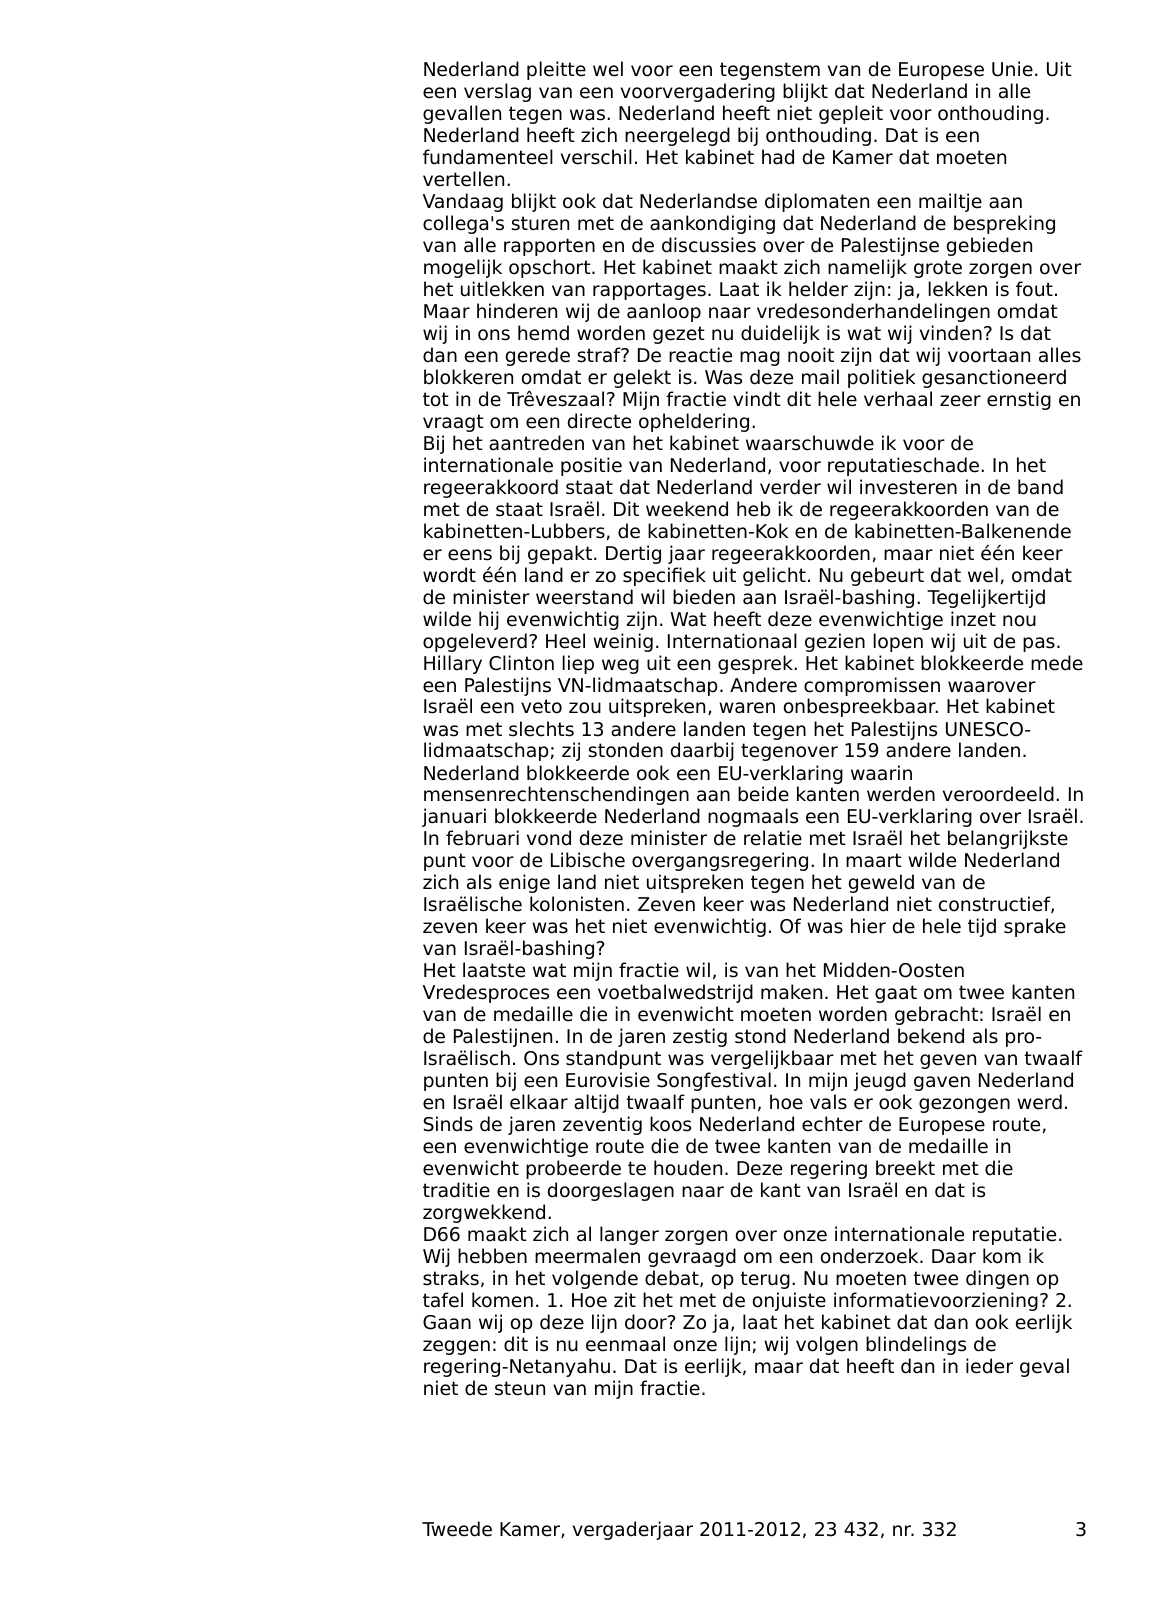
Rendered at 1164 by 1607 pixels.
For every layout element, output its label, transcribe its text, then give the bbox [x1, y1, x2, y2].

text Bij het aantreden van het kabinet waarschuwde ik voor de internationale positie van Nederland, voor reputatieschade. In het regeerakkoord staat dat Nederland verder wil investeren in de band met de staat Israël. Dit weekend heb ik de regeerakkoorden van de kabinetten-Lubbers, de kabinetten-Kok en de kabinetten-Balkenende er eens bij gepakt. Dertig jaar regeerakkoorden, maar niet één keer wordt één land er zo specifiek uit gelicht. Nu gebeurt dat wel, omdat de minister weerstand wil bieden aan Israël-bashing. Tegelijkertijd wilde hij evenwichtig zijn. Wat heeft deze evenwichtige inzet nou opgeleverd? Heel weinig. Internationaal gezien lopen wij uit de pas. Hillary Clinton liep weg uit een gesprek. Het kabinet blokkeerde mede een Palestijns VN-lidmaatschap. Andere compromissen waarover Israël een veto zou uitspreken, waren onbespreekbaar. Het kabinet was met slechts 13 andere landen tegen het Palestijns UNESCO-lidmaatschap; zij stonden daarbij tegenover 159 andere landen. Nederland blokkeerde ook een EU-verklaring waarin mensenrechtenschendingen aan beide kanten werden veroordeeld. In januari blokkeerde Nederland nogmaals een EU-verklaring over Israël. In februari vond deze minister de relatie met Israël het belangrijkste punt voor de Libische overgangsregering. In maart wilde Nederland zich als enige land niet uitspreken tegen het geweld van de Israëlische kolonisten. Zeven keer was Nederland niet constructief, zeven keer was het niet evenwichtig. Of was hier de hele tijd sprake van Israël-bashing? [422, 433, 1087, 960]
text Het laatste wat mijn fractie wil, is van het Midden-Oosten Vredesproces een voetbalwedstrijd maken. Het gaat om twee kanten van de medaille die in evenwicht moeten worden gebracht: Israël en de Palestijnen. In de jaren zestig stond Nederland bekend als pro-Israëlisch. Ons standpunt was vergelijkbaar met het geven van twaalf punten bij een Eurovisie Songfestival. In mijn jeugd gaven Nederland en Israël elkaar altijd twaalf punten, hoe vals er ook gezongen werd. Sinds de jaren zeventig koos Nederland echter de Europese route, een evenwichtige route die de twee kanten van de medaille in evenwicht probeerde te houden. Deze regering breekt met die traditie en is doorgeslagen naar de kant van Israël en dat is zorgwekkend. [422, 960, 1087, 1224]
text Nederland pleitte wel voor een tegenstem van de Europese Unie. Uit een verslag van een voorvergadering blijkt dat Nederland in alle gevallen tegen was. Nederland heeft niet gepleit voor onthouding. Nederland heeft zich neergelegd bij onthouding. Dat is een fundamenteel verschil. Het kabinet had de Kamer dat moeten vertellen. [422, 59, 1087, 191]
text D66 maakt zich al langer zorgen over onze internationale reputatie. Wij hebben meermalen gevraagd om een onderzoek. Daar kom ik straks, in het volgende debat, op terug. Nu moeten twee dingen op tafel komen. 1. Hoe zit het met de onjuiste informatievoorziening? 2. Gaan wij op deze lijn door? Zo ja, laat het kabinet dat dan ook eerlijk zeggen: dit is nu eenmaal onze lijn; wij volgen blindelings de regering-Netanyahu. Dat is eerlijk, maar dat heeft dan in ieder geval niet de steun van mijn fractie. [422, 1224, 1087, 1400]
text Vandaag blijkt ook dat Nederlandse diplomaten een mailtje aan collega's sturen met de aankondiging dat Nederland de bespreking van alle rapporten en de discussies over de Palestijnse gebieden mogelijk opschort. Het kabinet maakt zich namelijk grote zorgen over het uitlekken van rapportages. Laat ik helder zijn: ja, lekken is fout. Maar hinderen wij de aanloop naar vredesonderhandelingen omdat wij in ons hemd worden gezet nu duidelijk is wat wij vinden? Is dat dan een gerede straf? De reactie mag nooit zijn dat wij voortaan alles blokkeren omdat er gelekt is. Was deze mail politiek gesanctioneerd tot in de Trêveszaal? Mijn fractie vindt dit hele verhaal zeer ernstig en vraagt om een directe opheldering. [422, 191, 1087, 433]
